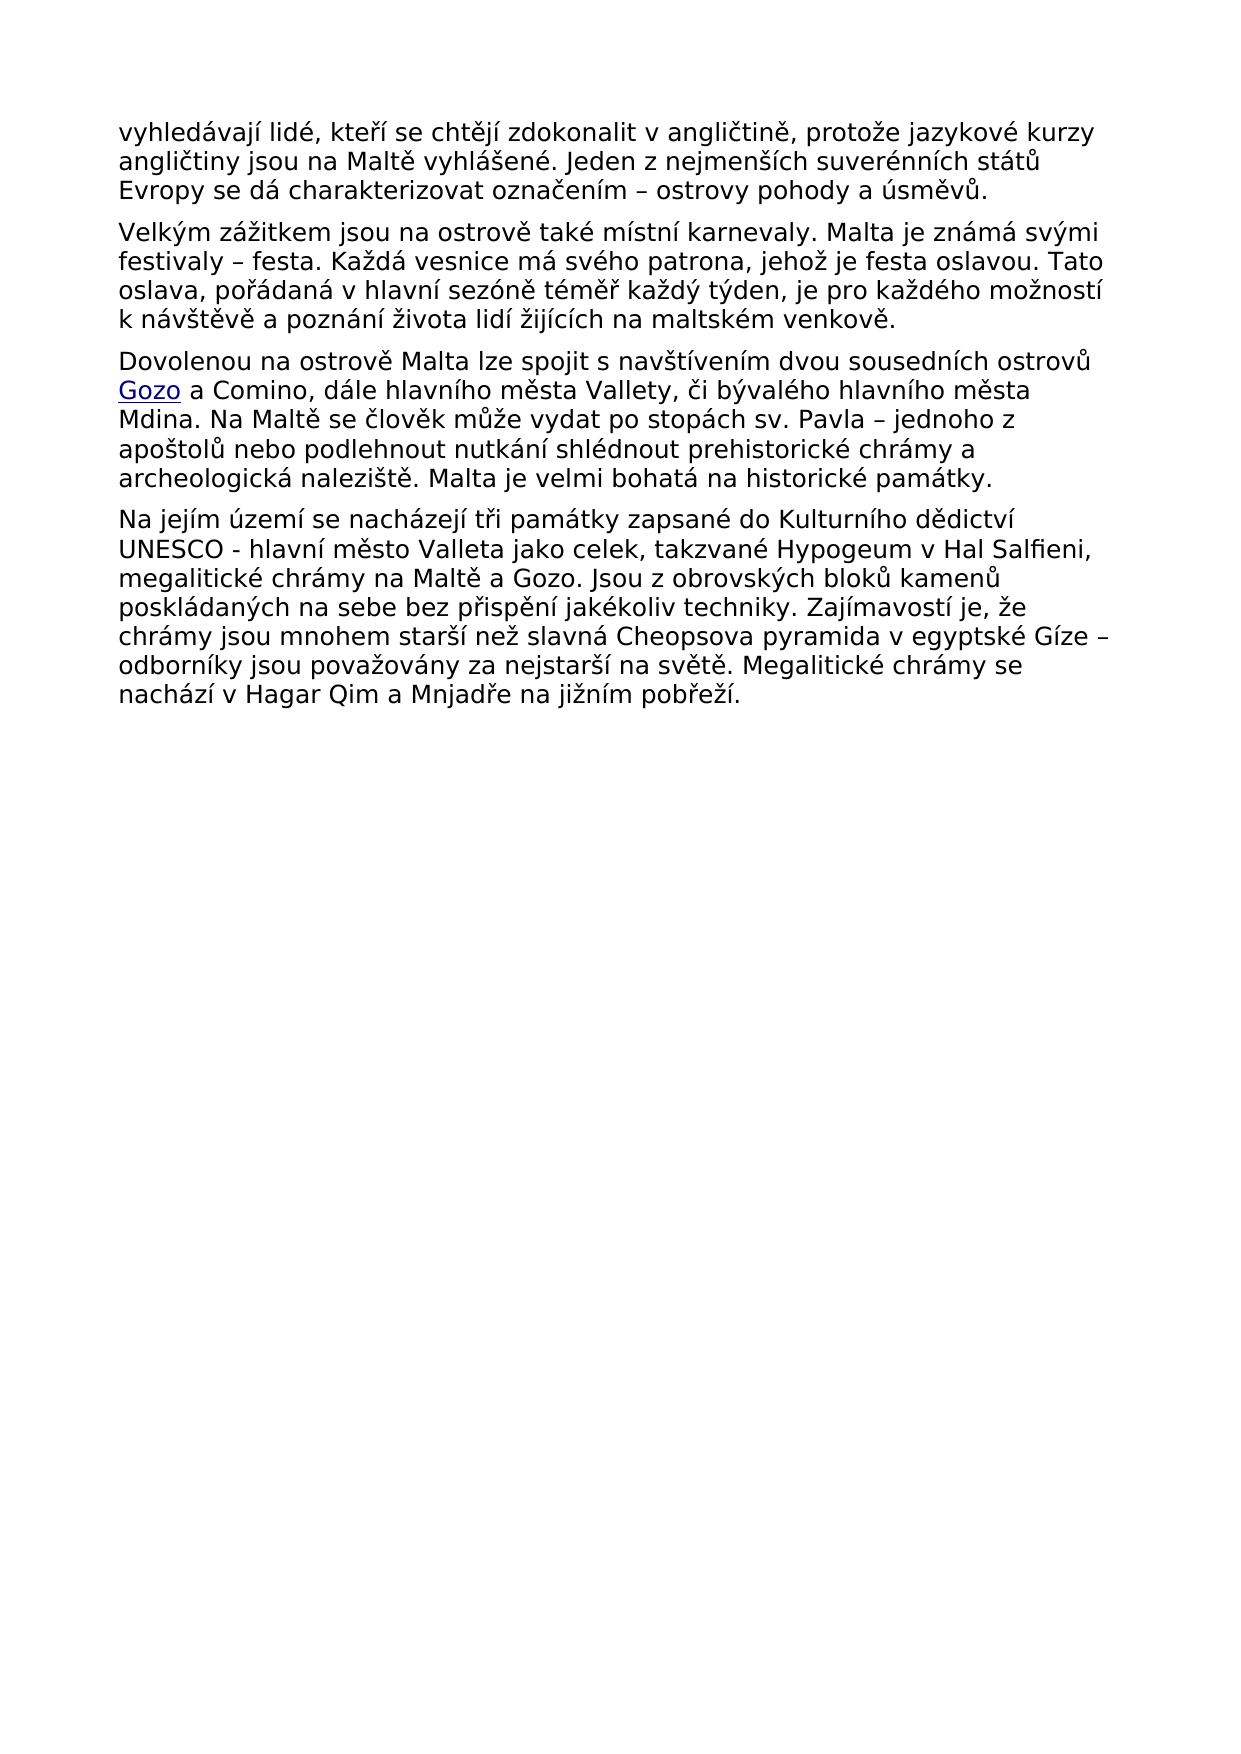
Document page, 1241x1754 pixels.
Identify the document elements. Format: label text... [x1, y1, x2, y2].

text Velkým zážitkem jsou na ostrově také místní karnevaly. Malta je známá svými festivaly – festa. Každá vesnice má svého patrona, jehož je festa oslavou. Tato oslava, pořádaná v hlavní sezóně téměř každý týden, je pro každého možností k návštěvě a poznání života lidí žijících na maltském venkově. [118, 218, 1122, 335]
text Dovolenou na ostrově Malta lze spojit s navštívením dvou sousedních ostrovů Gozo a Comino, dále hlavního města Vallety, či bývalého hlavního města Mdina. Na Maltě se člověk může vydat po stopách sv. Pavla – jednoho z apoštolů nebo podlehnout nutkání shlédnout prehistorické chrámy a archeologická naleziště. Malta je velmi bohatá na historické památky. [118, 347, 1122, 493]
text Na jejím území se nacházejí tři památky zapsané do Kulturního dědictví UNESCO - hlavní město Valleta jako celek, takzvané Hypogeum v Hal Salfieni, megalitické chrámy na Maltě a Gozo. Jsou z obrovských bloků kamenů poskládaných na sebe bez přispění jakékoliv techniky. Zajímavostí je, že chrámy jsou mnohem starší než slavná Cheopsova pyramida v egyptské Gíze – odborníky jsou považovány za nejstarší na světě. Megalitické chrámy se nachází v Hagar Qim a Mnjadře na jižním pobřeží. [118, 506, 1122, 710]
text vyhledávají lidé, kteří se chtějí zdokonalit v angličtině, protože jazykové kurzy angličtiny jsou na Maltě vyhlášené. Jeden z nejmenších suverénních států Evropy se dá charakterizovat označením – ostrovy pohody a úsměvů. [118, 118, 1122, 206]
